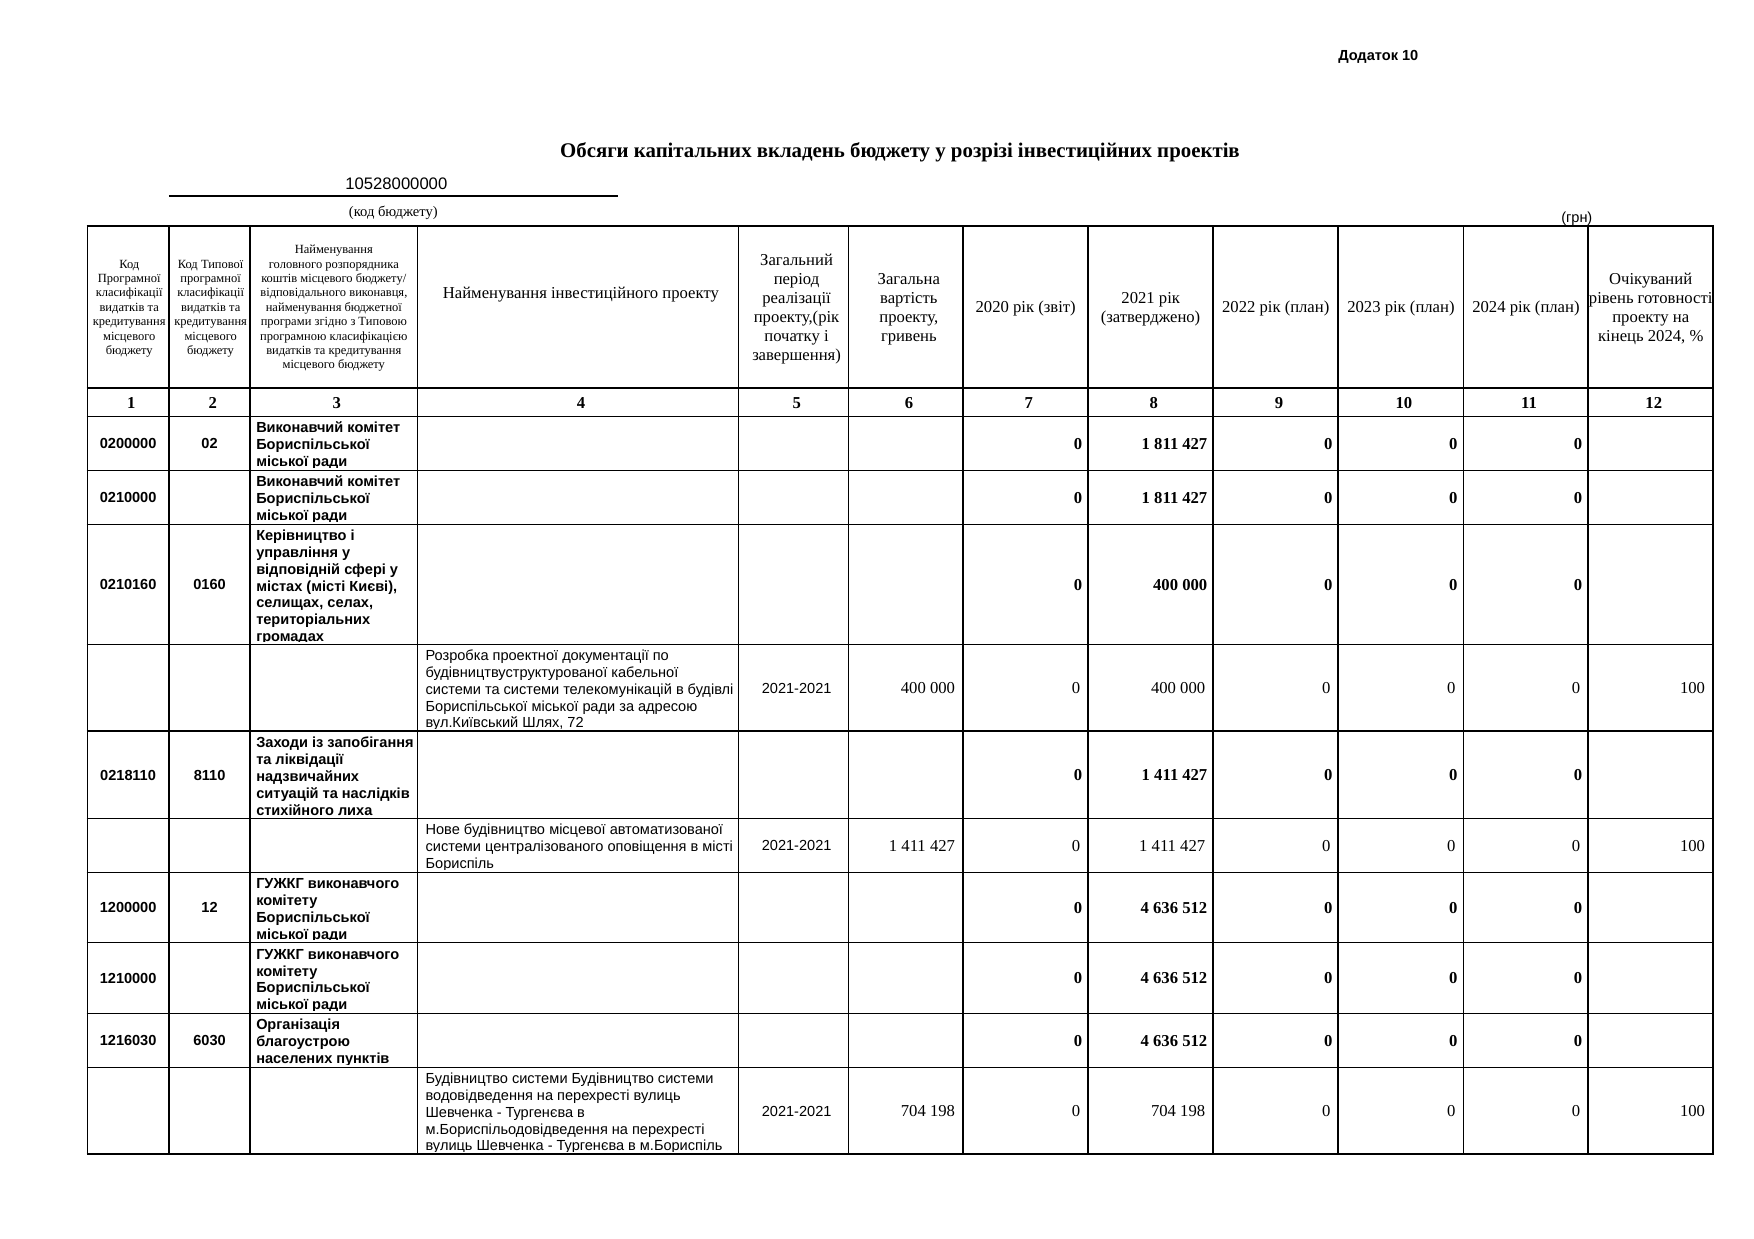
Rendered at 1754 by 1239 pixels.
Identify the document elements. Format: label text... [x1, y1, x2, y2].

table_cell [1588, 173, 1592, 195]
table_cell 0 [964, 1014, 1087, 1066]
table_header [1213, 0, 1338, 41]
table_cell [1088, 195, 1213, 225]
table_header [250, 0, 417, 41]
table_cell [418, 471, 738, 523]
table_cell 4 636 512 [1089, 943, 1212, 1012]
table_cell [618, 195, 738, 225]
table_cell [1589, 943, 1712, 1012]
table_cell Розробка проектної документації по будівництвуструктурованої кабельної системи та системи телекомунікацій в будівлі Бориспільської міської ради за адресою вул.Київський Шлях, 72 [418, 645, 738, 730]
table_cell 4 [418, 389, 738, 416]
table_cell ГУЖКГ виконавчого комітету Бориспільської міської ради [251, 943, 417, 1012]
table_cell [739, 873, 848, 942]
table_cell 7 [964, 389, 1087, 416]
table_cell [618, 173, 738, 195]
table_cell [1589, 873, 1712, 942]
table_cell Додаток 10 [1338, 41, 1713, 71]
table_cell [418, 417, 738, 469]
table_cell 12 [170, 873, 249, 942]
table_cell [1463, 195, 1467, 225]
table_cell 0 [1214, 1014, 1337, 1066]
table_cell [0, 41, 87, 71]
table_cell 11 [1464, 389, 1587, 416]
table_cell [849, 1014, 962, 1066]
table_header [1592, 0, 1713, 41]
table_cell 0 [1464, 732, 1587, 817]
table_cell 0 [964, 417, 1087, 469]
table_cell [1714, 1066, 1753, 1153]
table_cell [0, 195, 87, 225]
table_cell 0 [964, 1068, 1087, 1153]
table_cell [250, 90, 417, 127]
table_header [1463, 0, 1467, 41]
table_cell [963, 90, 1088, 127]
table_cell 0 [1339, 417, 1463, 469]
table_cell Виконавчий комітет Бориспільської міської ради [251, 417, 417, 469]
table_cell 0 [964, 525, 1087, 643]
table_cell Виконавчий комітет Бориспільської міської ради [251, 471, 417, 523]
table_cell Найменування інвестиційного проекту [418, 227, 738, 387]
table_header [963, 0, 1088, 41]
table_header [1338, 0, 1463, 41]
table_cell [169, 71, 250, 90]
table_cell [848, 90, 963, 127]
table_cell 0 [964, 819, 1087, 871]
table_cell 400 000 [1089, 645, 1212, 730]
table_cell [1338, 173, 1463, 195]
table_cell 0 [1214, 645, 1337, 730]
table_cell [0, 128, 87, 172]
table_cell 0 [964, 732, 1087, 817]
table_cell 0 [1464, 471, 1587, 523]
table_cell 2020 рік (звіт) [964, 227, 1087, 387]
table_cell 0 [1214, 732, 1337, 817]
table_cell [1589, 1014, 1712, 1066]
table_cell 0210000 [88, 471, 168, 523]
table_cell [738, 195, 848, 225]
table_cell 6030 [170, 1014, 249, 1066]
table_cell [848, 195, 963, 225]
table_header [169, 0, 250, 41]
table_cell 2024 рік (план) [1464, 227, 1587, 387]
table_cell [88, 1068, 168, 1153]
table_cell 0 [964, 873, 1087, 942]
table_cell [1213, 71, 1338, 90]
table_cell [1714, 818, 1753, 871]
table_cell [963, 71, 1088, 90]
table_cell [170, 471, 249, 523]
table_cell 0 [1339, 1014, 1463, 1066]
table_cell 2021-2021 [739, 1068, 848, 1153]
table_cell [1714, 730, 1753, 817]
table_cell [1714, 942, 1753, 1012]
table_cell [1213, 195, 1338, 225]
table_cell [618, 90, 738, 127]
table_cell 100 [1589, 645, 1712, 730]
table_cell [1714, 416, 1753, 469]
table_cell 10 [1339, 389, 1463, 416]
table_cell [1213, 41, 1338, 71]
table_cell 0 [1464, 1014, 1587, 1066]
table_cell Керівництво і управління у відповідній сфері у містах (місті Києві), селищах, селах, територіальних громадах [251, 525, 417, 643]
table_cell 1210000 [88, 943, 168, 1012]
table_cell 0 [1214, 1068, 1337, 1153]
table_cell 2 [170, 389, 249, 416]
table_cell [0, 173, 87, 195]
table_cell [618, 71, 738, 90]
table_cell 02 [170, 417, 249, 469]
table_cell Нове будівництво місцевої автоматизованої системи централізованого оповіщення в місті Бориспіль [418, 819, 738, 871]
table_cell [0, 644, 87, 730]
table_cell [0, 871, 87, 942]
table_cell [739, 732, 848, 817]
table_cell 0 [1464, 819, 1587, 871]
table_cell 0 [1464, 943, 1587, 1012]
table_cell 2021-2021 [739, 645, 848, 730]
table_cell 0 [1464, 525, 1587, 643]
table_cell [88, 645, 168, 730]
table_cell [1589, 417, 1712, 469]
table_cell Код Програмної класифікації видатків та кредитування місцевого бюджету [88, 227, 168, 387]
table_cell [1088, 90, 1213, 127]
table_cell 2021 рік (затверджено) [1089, 227, 1212, 387]
table_cell [87, 173, 169, 195]
table_cell [1592, 195, 1713, 225]
table_cell [170, 1068, 249, 1153]
table_cell [739, 471, 848, 523]
table_cell Найменування головного розпорядника коштів місцевого бюджету/ відповідального виконавця, найменування бюджетної програми згідно з Типовою програмною класифікацією видатків та кредитування місцевого бюджету [251, 227, 417, 387]
table_cell [1714, 871, 1753, 942]
table_cell [1088, 41, 1213, 71]
table_cell Загальна вартість проекту, гривень [849, 227, 962, 387]
table_cell [1713, 41, 1753, 71]
table_cell [1714, 225, 1753, 387]
table_cell [1088, 173, 1213, 195]
table_cell [88, 819, 168, 871]
table_cell [250, 41, 417, 71]
table_cell 5 [739, 389, 848, 416]
table_cell 0 [964, 645, 1087, 730]
table_cell [739, 417, 848, 469]
table_cell 1 [88, 389, 168, 416]
table_cell 0 [1464, 645, 1587, 730]
table_cell 3 [251, 389, 417, 416]
table_cell 1 411 427 [849, 819, 962, 871]
table_header [848, 0, 963, 41]
table_cell [0, 225, 87, 387]
table_cell [849, 471, 962, 523]
table_cell 1 411 427 [1089, 732, 1212, 817]
table_cell 2023 рік (план) [1339, 227, 1463, 387]
table_cell 0 [1214, 873, 1337, 942]
table_cell [0, 730, 87, 817]
table_cell [1338, 71, 1713, 90]
table_header [417, 0, 618, 41]
table_cell [418, 873, 738, 942]
table_header [738, 0, 848, 41]
table_cell [417, 41, 618, 71]
table_cell [849, 417, 962, 469]
table_cell [849, 943, 962, 1012]
table_cell 0 [1214, 943, 1337, 1012]
table_cell [169, 90, 250, 127]
table_cell 704 198 [1089, 1068, 1212, 1153]
table_cell [1589, 525, 1712, 643]
table_cell [418, 1014, 738, 1066]
table_cell [0, 524, 87, 643]
table_cell [1589, 471, 1712, 523]
table_cell [739, 525, 848, 643]
table_cell [963, 195, 1088, 225]
table_header [1088, 0, 1213, 41]
table_cell [738, 90, 848, 127]
table_cell 0218110 [88, 732, 168, 817]
table_cell [1713, 195, 1753, 225]
table_header [87, 0, 169, 41]
table_cell 0 [1214, 417, 1337, 469]
table_cell [1714, 524, 1753, 643]
table_cell [169, 41, 250, 71]
table_header [1468, 0, 1588, 41]
table_cell [1088, 71, 1213, 90]
table_cell 1 811 427 [1089, 417, 1212, 469]
table_cell Заходи із запобігання та ліквідації надзвичайних ситуацій та наслідків стихійного лиха [251, 732, 417, 817]
table_cell [849, 873, 962, 942]
table_cell Обсяги капітальних вкладень бюджету у розрізі інвестиційних проектів [87, 128, 1713, 172]
table_cell 0 [1339, 943, 1463, 1012]
table_cell [0, 71, 87, 90]
table_cell [848, 71, 963, 90]
table_cell [738, 173, 848, 195]
table_cell 0 [1339, 732, 1463, 817]
table_cell [848, 41, 963, 71]
table_cell [1592, 173, 1713, 195]
table_cell [251, 819, 417, 871]
table_cell [739, 943, 848, 1012]
table_cell [0, 470, 87, 523]
table_cell 2022 рік (план) [1214, 227, 1337, 387]
table_cell 4 636 512 [1089, 873, 1212, 942]
table_cell 0 [1464, 417, 1587, 469]
table_cell [1338, 90, 1713, 127]
table_header [1588, 0, 1592, 41]
table_cell 9 [1214, 389, 1337, 416]
table_header [1713, 0, 1753, 41]
table_cell 0 [964, 943, 1087, 1012]
table_cell [0, 1013, 87, 1066]
table_cell 0210160 [88, 525, 168, 643]
table_cell 0 [1214, 819, 1337, 871]
table_cell 0 [1339, 1068, 1463, 1153]
table_cell 100 [1589, 1068, 1712, 1153]
table_cell [1589, 732, 1712, 817]
table_cell [0, 1066, 87, 1153]
table_cell [0, 416, 87, 469]
table_cell 100 [1589, 819, 1712, 871]
table_cell [738, 71, 848, 90]
table_cell Загальний період реалізації проекту,(рік початку і завершення) [739, 227, 848, 387]
table_cell [739, 1014, 848, 1066]
table_cell [0, 818, 87, 871]
table_cell [170, 645, 249, 730]
table_cell ГУЖКГ виконавчого комітету Бориспільської міської ради [251, 873, 417, 942]
table_cell [418, 525, 738, 643]
table_cell 1 811 427 [1089, 471, 1212, 523]
table_cell [1713, 128, 1753, 172]
table_cell [1463, 173, 1467, 195]
table_cell [87, 71, 169, 90]
table_cell [1338, 195, 1463, 225]
table_cell [87, 195, 169, 225]
table_cell [848, 173, 963, 195]
table_cell [251, 645, 417, 730]
table_cell [0, 942, 87, 1012]
table_cell [170, 819, 249, 871]
table_cell [170, 943, 249, 1012]
table_cell 0 [1464, 873, 1587, 942]
table_cell [1468, 173, 1588, 195]
table_cell 1216030 [88, 1014, 168, 1066]
table_cell 4 636 512 [1089, 1014, 1212, 1066]
table_cell 1 411 427 [1089, 819, 1212, 871]
table_cell Організація благоустрою населених пунктів [251, 1014, 417, 1066]
table_cell 400 000 [1089, 525, 1212, 643]
table_cell 0 [1214, 471, 1337, 523]
table_cell [87, 41, 169, 71]
table_cell [1714, 470, 1753, 523]
table_cell 6 [849, 389, 962, 416]
table_cell [1713, 90, 1753, 127]
table_cell [1713, 71, 1753, 90]
table_cell 0 [1214, 525, 1337, 643]
table_cell [1213, 90, 1338, 127]
table_cell [963, 173, 1088, 195]
table_cell [418, 943, 738, 1012]
table_cell [849, 525, 962, 643]
table_cell [1714, 644, 1753, 730]
table_cell 0 [1339, 873, 1463, 942]
table_cell 400 000 [849, 645, 962, 730]
table_cell [418, 732, 738, 817]
table_cell Будівництво системи Будівництво системи водовідведення на перехресті вулиць Шевченка - Тургенєва в м.Бориспільодовідведення на перехресті вулиць Шевченка - Тургенєва в м.Бориспіль [418, 1068, 738, 1153]
table_cell [251, 1068, 417, 1153]
table_cell 0 [1339, 525, 1463, 643]
table_cell 10528000000 [169, 173, 618, 195]
table_cell 1200000 [88, 873, 168, 942]
table_cell [0, 90, 87, 127]
table_cell 0 [1339, 471, 1463, 523]
table_cell 0 [964, 471, 1087, 523]
table_cell 8 [1089, 389, 1212, 416]
table_cell [417, 71, 618, 90]
table_cell Код Типової програмної класифікації видатків та кредитування місцевого бюджету [170, 227, 249, 387]
table_cell 0200000 [88, 417, 168, 469]
table_cell 0160 [170, 525, 249, 643]
table_cell [1714, 387, 1753, 416]
table_cell [1713, 173, 1753, 195]
table_cell [87, 90, 169, 127]
table_cell [1213, 173, 1338, 195]
table_cell (код бюджету) [169, 197, 618, 225]
table_cell [417, 90, 618, 127]
table_cell 8110 [170, 732, 249, 817]
table_cell [250, 71, 417, 90]
table_cell [1714, 1013, 1753, 1066]
table_cell 12 [1589, 389, 1712, 416]
table_cell 0 [1339, 819, 1463, 871]
table_cell [849, 732, 962, 817]
table_cell [738, 41, 848, 71]
table_cell [963, 41, 1088, 71]
table_cell [0, 387, 87, 416]
table_cell (грн) [1468, 195, 1592, 225]
table_header [618, 0, 738, 41]
table_cell 0 [1339, 645, 1463, 730]
table_header [0, 0, 87, 41]
table_cell 0 [1464, 1068, 1587, 1153]
table_cell 704 198 [849, 1068, 962, 1153]
table_cell Очікуваний рівень готовності проекту на кінець 2024, % [1589, 227, 1712, 387]
table_cell [618, 41, 738, 71]
table_cell 2021-2021 [739, 819, 848, 871]
